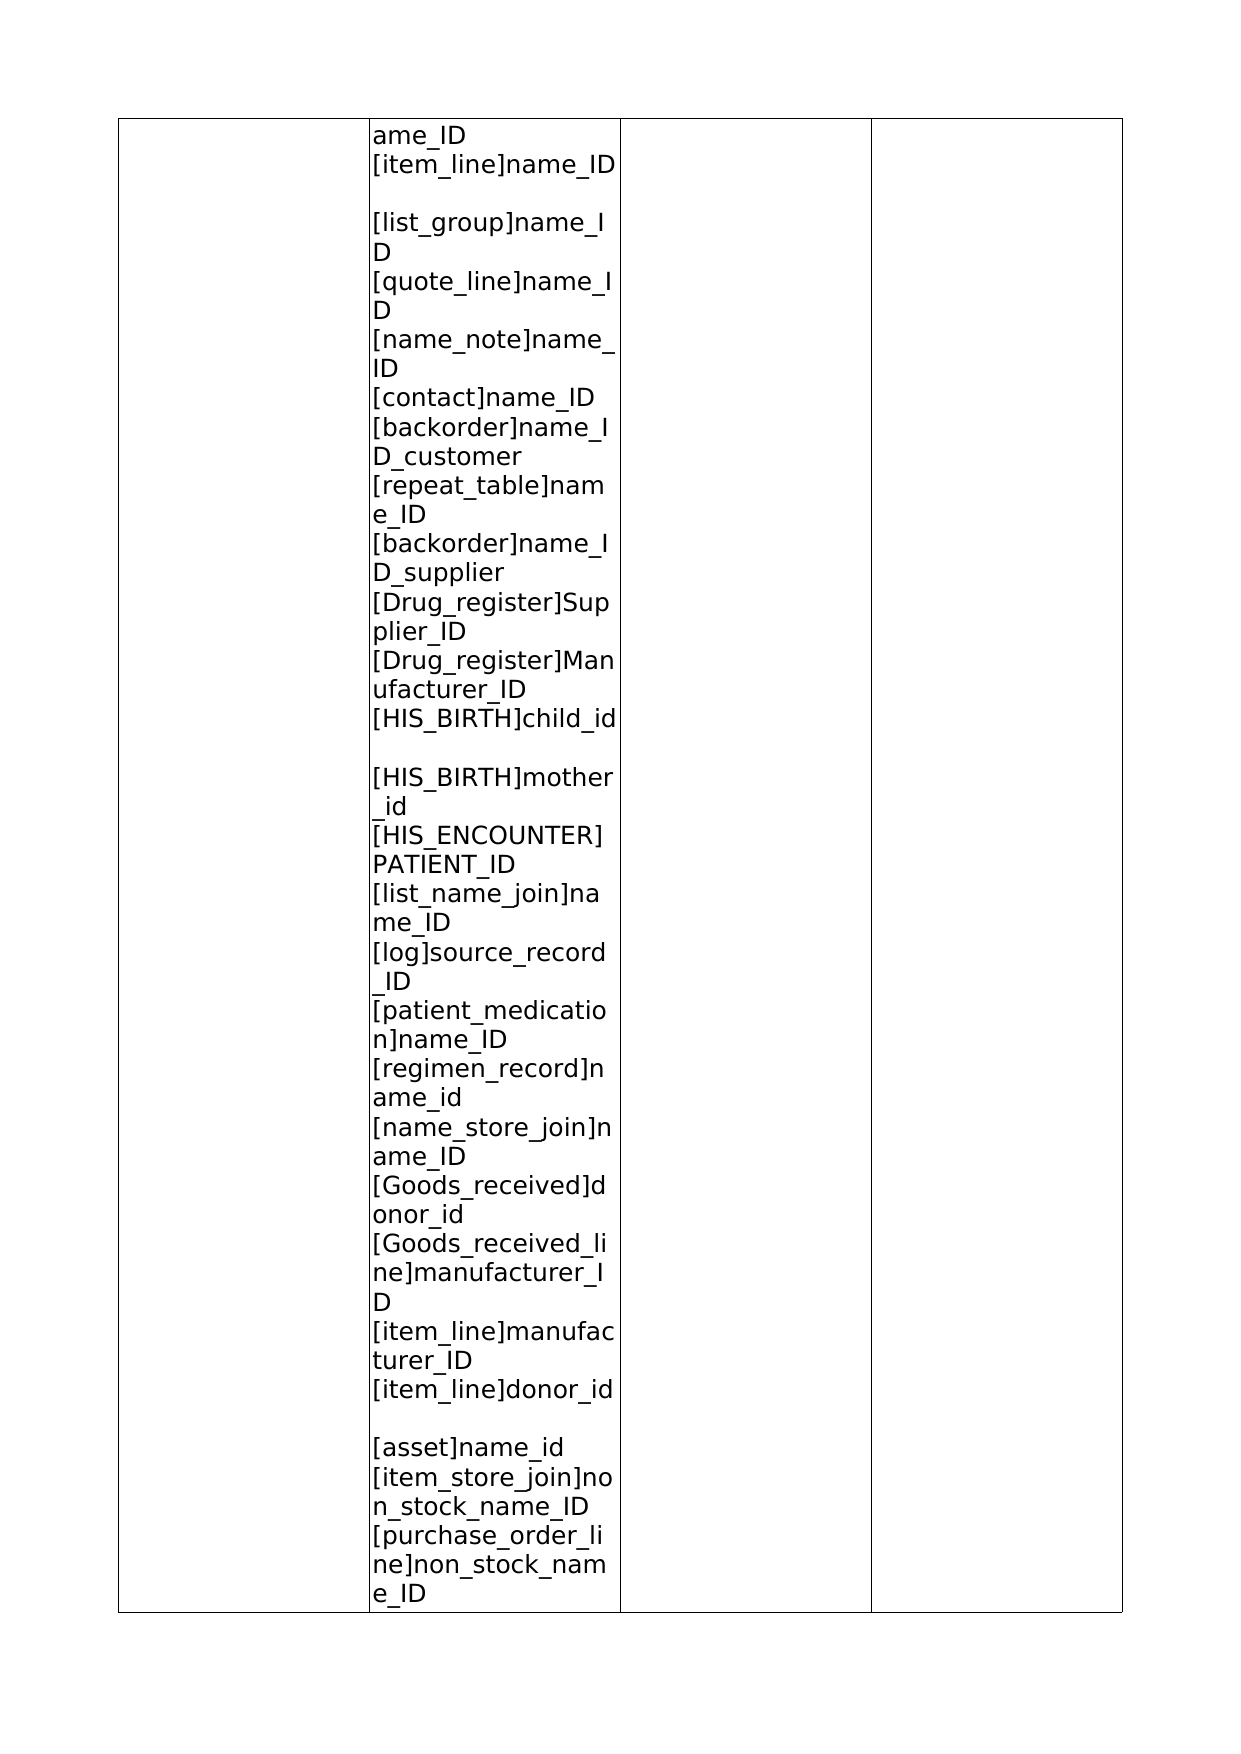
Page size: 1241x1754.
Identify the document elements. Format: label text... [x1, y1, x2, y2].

table_cell [621, 119, 871, 1612]
table_cell [872, 119, 1122, 1612]
table_cell ame_ID [item_line]name_ID [list_group]name_ID [quote_line]name_ID [name_note]name_ID [contact]name_ID [backorder]name_ID_customer [repeat_table]name_ID [backorder]name_ID_supplier [Drug_register]Supplier_ID [Drug_register]Manufacturer_ID [HIS_BIRTH]child_id [HIS_BIRTH]mother_id [HIS_ENCOUNTER]PATIENT_ID [list_name_join]name_ID [log]source_record_ID [patient_medication]name_ID [regimen_record]name_id [name_store_join]name_ID [Goods_received]donor_id [Goods_received_line]manufacturer_ID [item_line]manufacturer_ID [item_line]donor_id [asset]name_id [item_store_join]non_stock_name_ID [purchase_order_line]non_stock_name_ID [370, 119, 620, 1612]
table_cell [119, 119, 369, 1612]
